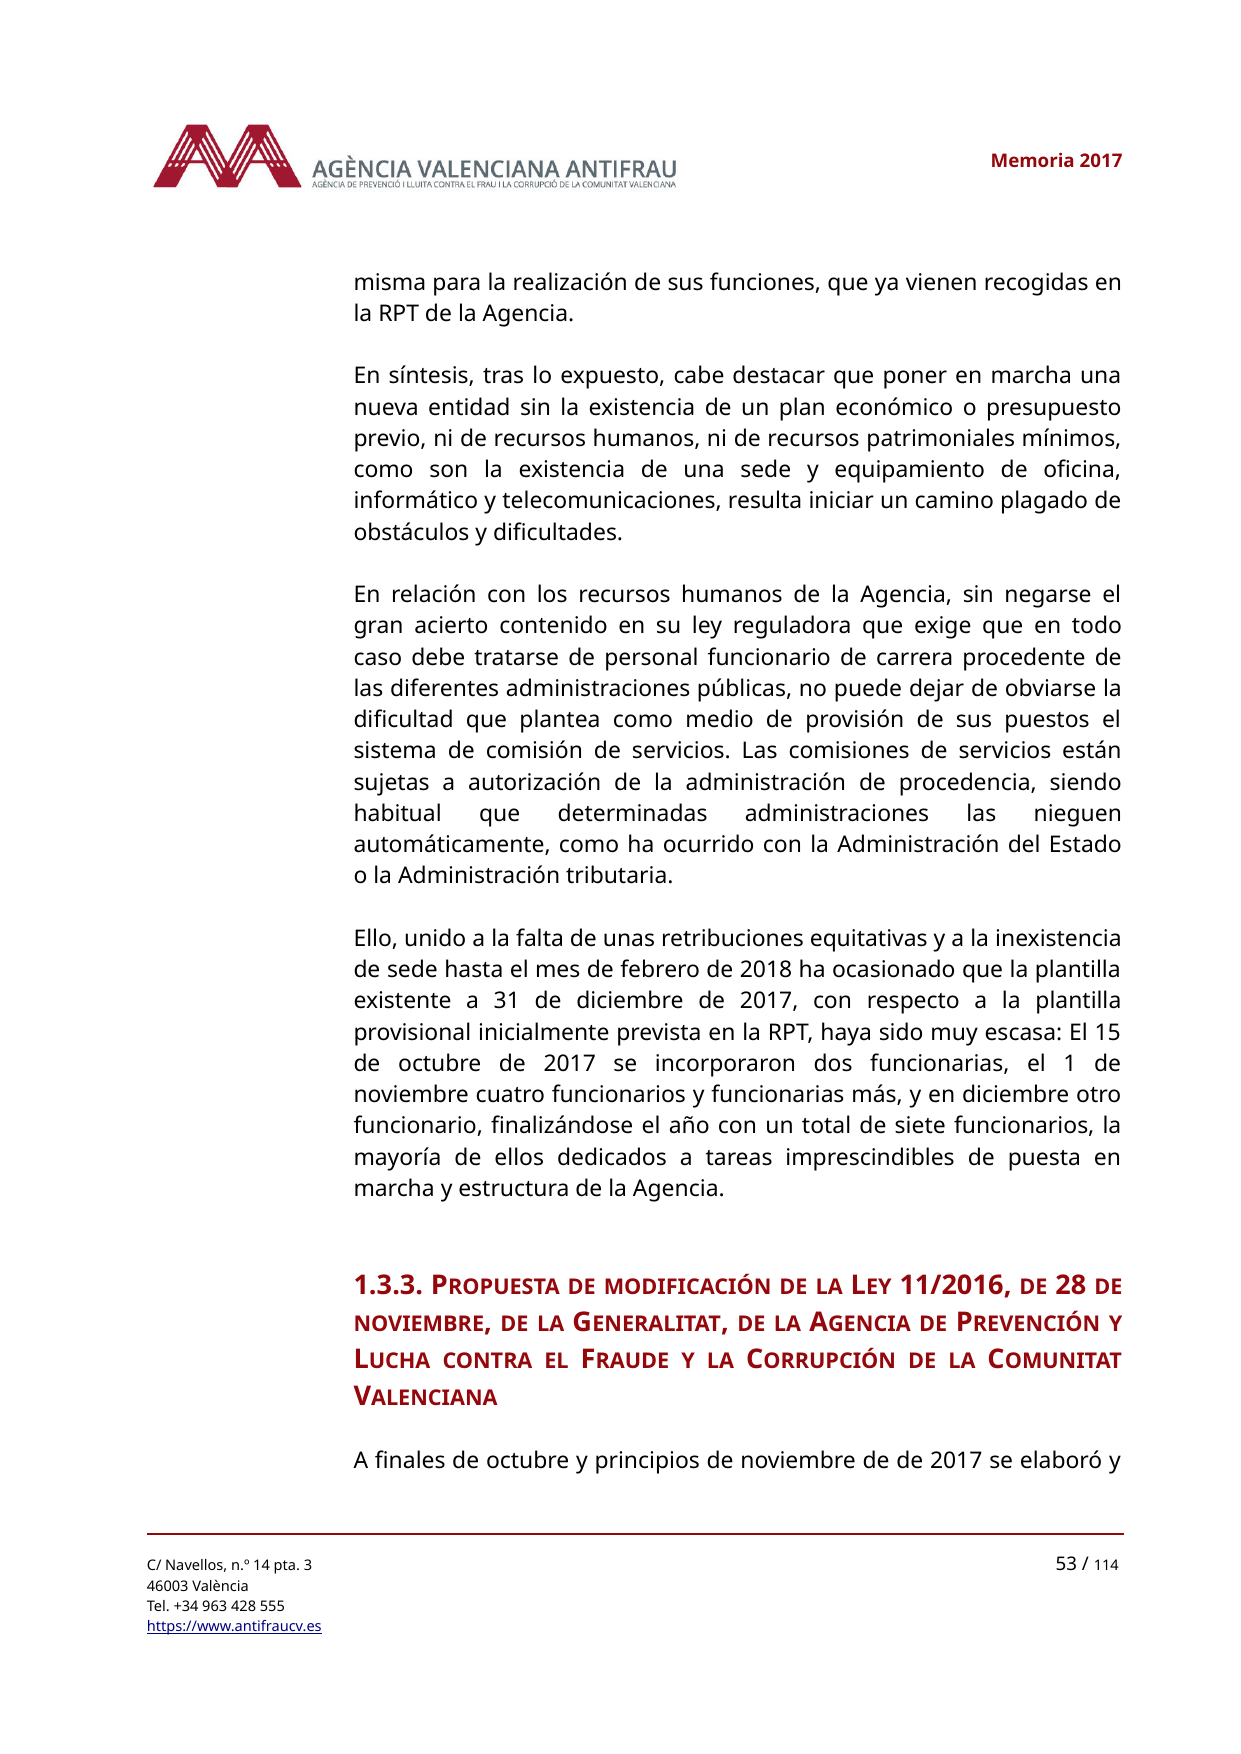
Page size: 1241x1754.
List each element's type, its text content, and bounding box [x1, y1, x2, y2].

text En relación con los recursos humanos de la Agencia, sin negarse el gran acierto contenido en su ley reguladora que exige que en todo caso debe tratarse de personal funcionario de carrera procedente de las diferentes administraciones públicas, no puede dejar de obviarse la dificultad que plantea como medio de provisión de sus puestos el sistema de comisión de servicios. Las comisiones de servicios están sujetas a autorización de la administración de procedencia, siendo habitual que determinadas administraciones las nieguen automáticamente, como ha ocurrido con la Administración del Estado o la Administración tributaria. [353, 578, 1122, 891]
text 1.3.3. Propuesta de modificación de la Ley 11/2016, de 28 de noviembre, de la Generalitat, de la Agencia de Prevención y Lucha contra el Fraude y la Corrupción de la Comunitat Valenciana [353, 1266, 1122, 1413]
text misma para la realización de sus funciones, que ya vienen recogidas en la RPT de la Agencia. [353, 266, 1122, 328]
picture [148, 112, 680, 197]
text A finales de octubre y principios de noviembre de de 2017 se elaboró y [353, 1444, 1122, 1476]
text En síntesis, tras lo expuesto, cabe destacar que poner en marcha una nueva entidad sin la existencia de un plan económico o presupuesto previo, ni de recursos humanos, ni de recursos patrimoniales mínimos, como son la existencia de una sede y equipamiento de oficina, informático y telecomunicaciones, resulta iniciar un camino plagado de obstáculos y dificultades. [353, 359, 1122, 547]
text Ello, unido a la falta de unas retribuciones equitativas y a la inexistencia de sede hasta el mes de febrero de 2018 ha ocasionado que la plantilla existente a 31 de diciembre de 2017, con respecto a la plantilla provisional inicialmente prevista en la RPT, haya sido muy escasa: El 15 de octubre de 2017 se incorporaron dos funcionarias, el 1 de noviembre cuatro funcionarios y funcionarias más, y en diciembre otro funcionario, finalizándose el año con un total de siete funcionarios, la mayoría de ellos dedicados a tareas imprescindibles de puesta en marcha y estructura de la Agencia. [353, 922, 1122, 1203]
